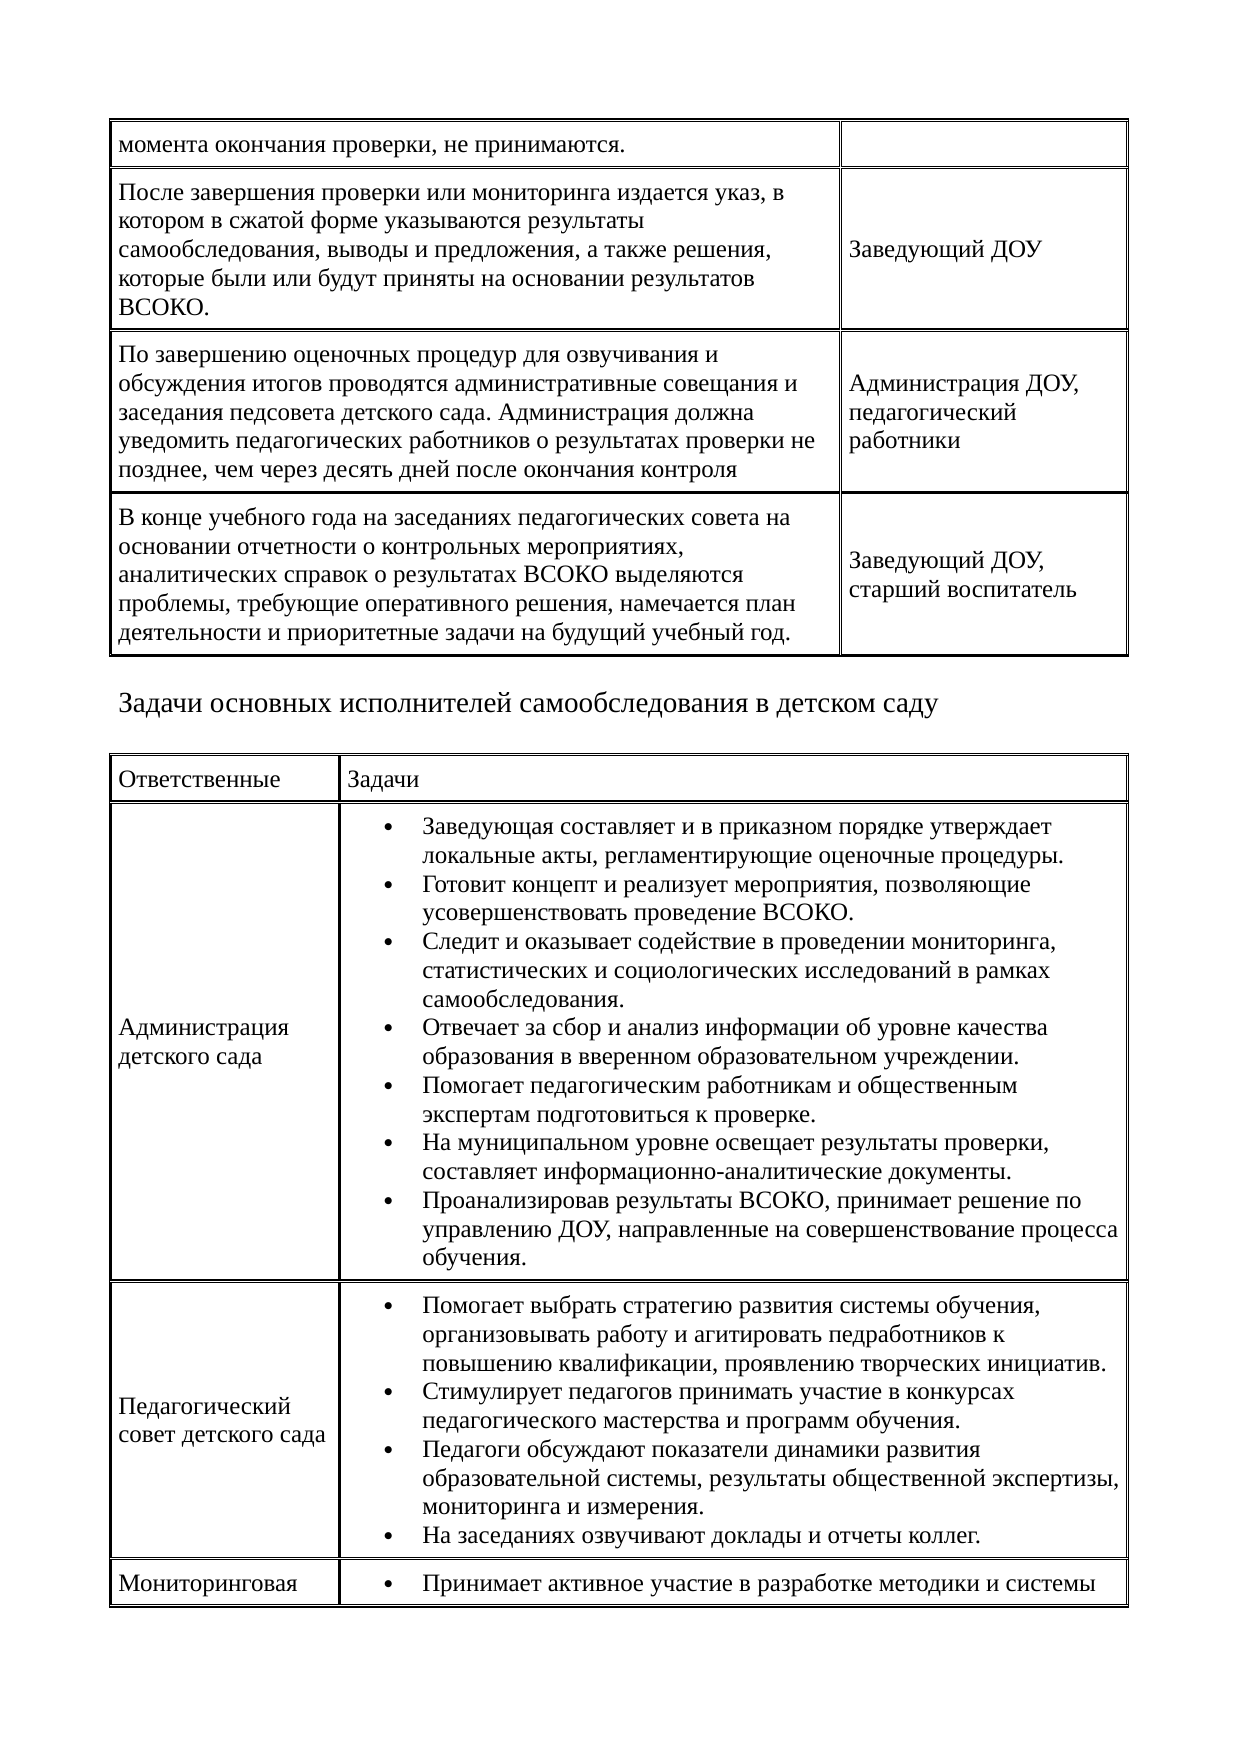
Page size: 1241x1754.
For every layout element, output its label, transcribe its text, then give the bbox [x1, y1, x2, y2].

table_cell Заведующая составляет и в приказном порядке утверждает локальные акты, регламентирующие оценочные процедуры. Готовит концепт и реализует мероприятия, позволяющие усовершенствовать проведение ВСОКО. Следит и оказывает содействие в проведении мониторинга, статистических и социологических исследований в рамках самообследования. Отвечает за сбор и анализ информации об уровне качества образования в вверенном образовательном учреждении. Помогает педагогическим работникам и общественным экспертам подготовиться к проверке. На муниципальном уровне освещает результаты проверки, составляет информационно-аналитические документы. Проанализировав результаты ВСОКО, принимает решение по управлению ДОУ, направленные на совершенствование процесса обучения. [341, 804, 1126, 1279]
table_header Ответственные [112, 756, 338, 800]
table_cell После завершения проверки или мониторинга издается указ, в котором в сжатой форме указываются результаты самообследования, выводы и предложения, а также решения, которые были или будут приняты на основании результатов ВСОКО. [112, 169, 839, 328]
table_cell В конце учебного года на заседаниях педагогических совета на основании отчетности о контрольных мероприятиях, аналитических справок о результатах ВСОКО выделяются проблемы, требующие оперативного решения, намечается план деятельности и приоритетные задачи на будущий учебный год. [112, 494, 839, 653]
table_cell [842, 122, 1126, 166]
table_cell Педагогический совет детского сада [112, 1283, 338, 1557]
table_cell момента окончания проверки, не принимаются. [112, 122, 839, 166]
table_cell Заведующий ДОУ [842, 169, 1126, 328]
table_cell Мониторинговая [112, 1560, 338, 1604]
table_header Задачи [341, 756, 1126, 800]
table_cell Принимает активное участие в разработке методики и системы показателей качества обучения. Помогает в разработке критериев, необходимых для оценки эффективности деятельности педработников. Оказывает содействие в подготовке специалистов к выполнению контрольно-проверочных процедур (экспертов и педработников ДОУ). Оценивает итоги мониторинга степени развития воспитанников детского сада, вырабатывает предложения для улучшения полученных показателей. Выдвигает ряд предложений для управленческий решений, основанных на результатах мониторинга. [341, 1560, 1126, 1604]
table_cell Администрация детского сада [112, 804, 338, 1279]
table_cell Помогает выбрать стратегию развития системы обучения, организовывать работу и агитировать педработников к повышению квалификации, проявлению творческих инициатив. Стимулирует педагогов принимать участие в конкурсах педагогического мастерства и программ обучения. Педагоги обсуждают показатели динамики развития образовательной системы, результаты общественной экспертизы, мониторинга и измерения. На заседаниях озвучивают доклады и отчеты коллег. [341, 1283, 1126, 1557]
text Задачи основных исполнителей самообследования в детском саду [118, 686, 1122, 719]
table_cell Заведующий ДОУ, старший воспитатель [842, 494, 1126, 653]
table_cell По завершению оценочных процедур для озвучивания и обсуждения итогов проводятся административные совещания и заседания педсовета детского сада. Администрация должна уведомить педагогических работников о результатах проверки не позднее, чем через десять дней после окончания контроля [112, 332, 839, 491]
table_cell Администрация ДОУ, педагогический работники [842, 332, 1126, 491]
